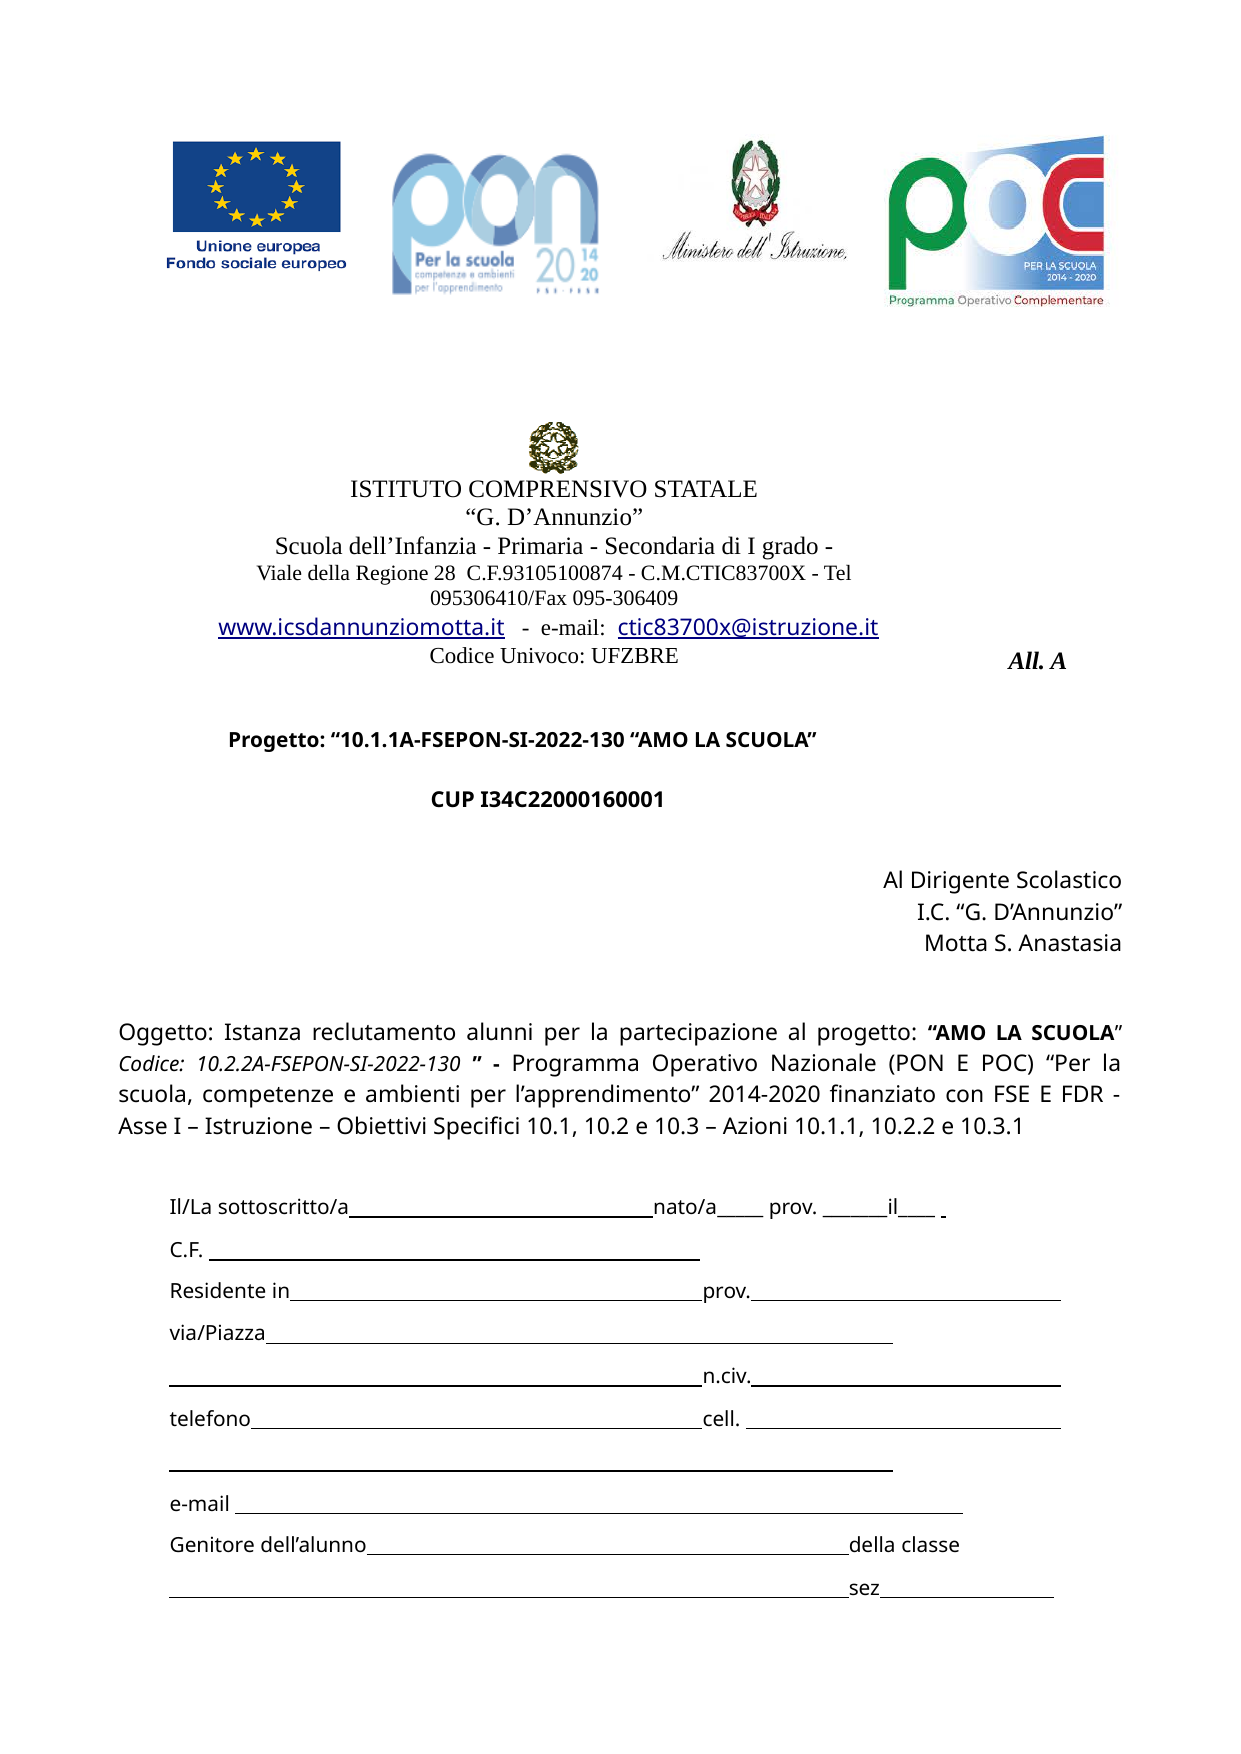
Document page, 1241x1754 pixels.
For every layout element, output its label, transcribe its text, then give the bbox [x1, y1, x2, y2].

text I.C. “G. D’Annunzio” [118, 896, 1122, 927]
text www.icsdannunziomotta.it - e-mail: ctic83700x@istruzione.it [195, 610, 913, 642]
text Progetto: “10.1.1A-FSEPON-SI-2022-130 “AMO LA SCUOLA” [118, 726, 927, 754]
text Scuola dell’Infanzia - Primaria - Secondaria di I grado - [195, 531, 913, 560]
text Viale della Regione 28 C.F.93105100874 - C.M.CTIC83700X - Tel 095306410/Fax 095-306409 [195, 560, 913, 610]
text ISTITUTO COMPRENSIVO STATALE [195, 474, 913, 502]
text Motta S. Anastasia [118, 927, 1122, 958]
text “G. D’Annunzio” [195, 502, 913, 531]
text Al Dirigente Scolastico [118, 864, 1122, 896]
text C.F. [169, 1235, 1122, 1263]
text CUP I34C22000160001 [118, 782, 927, 814]
text Codice Univoco: UFZBRE [195, 642, 913, 668]
text Oggetto: Istanza reclutamento alunni per la partecipazione al progetto: “AMO LA SCUOLA” Codice: 10.2.2A-FSEPON-SI-2022-130 ” - Programma Operativo Nazionale (PON E POC) “Per la scuola, competenze e ambienti per l’apprendimento” 2014-2020 finanziato con FSE E FDR - Asse I – Istruzione – Obiettivi Specifici 10.1, 10.2 e 10.3 – Azioni 10.1.1, 10.2.2 e 10.3.1 [118, 1016, 1122, 1141]
text Il/La sottoscritto/a nato/a_____ prov. _______il____ [169, 1192, 1078, 1221]
text Genitore dell’alunno della classe sez [169, 1530, 1072, 1601]
text e-mail [169, 1489, 1122, 1517]
text All. A [956, 646, 1122, 674]
text Residente in prov. via/Piazza n.civ. telefono cell. [169, 1276, 1083, 1475]
